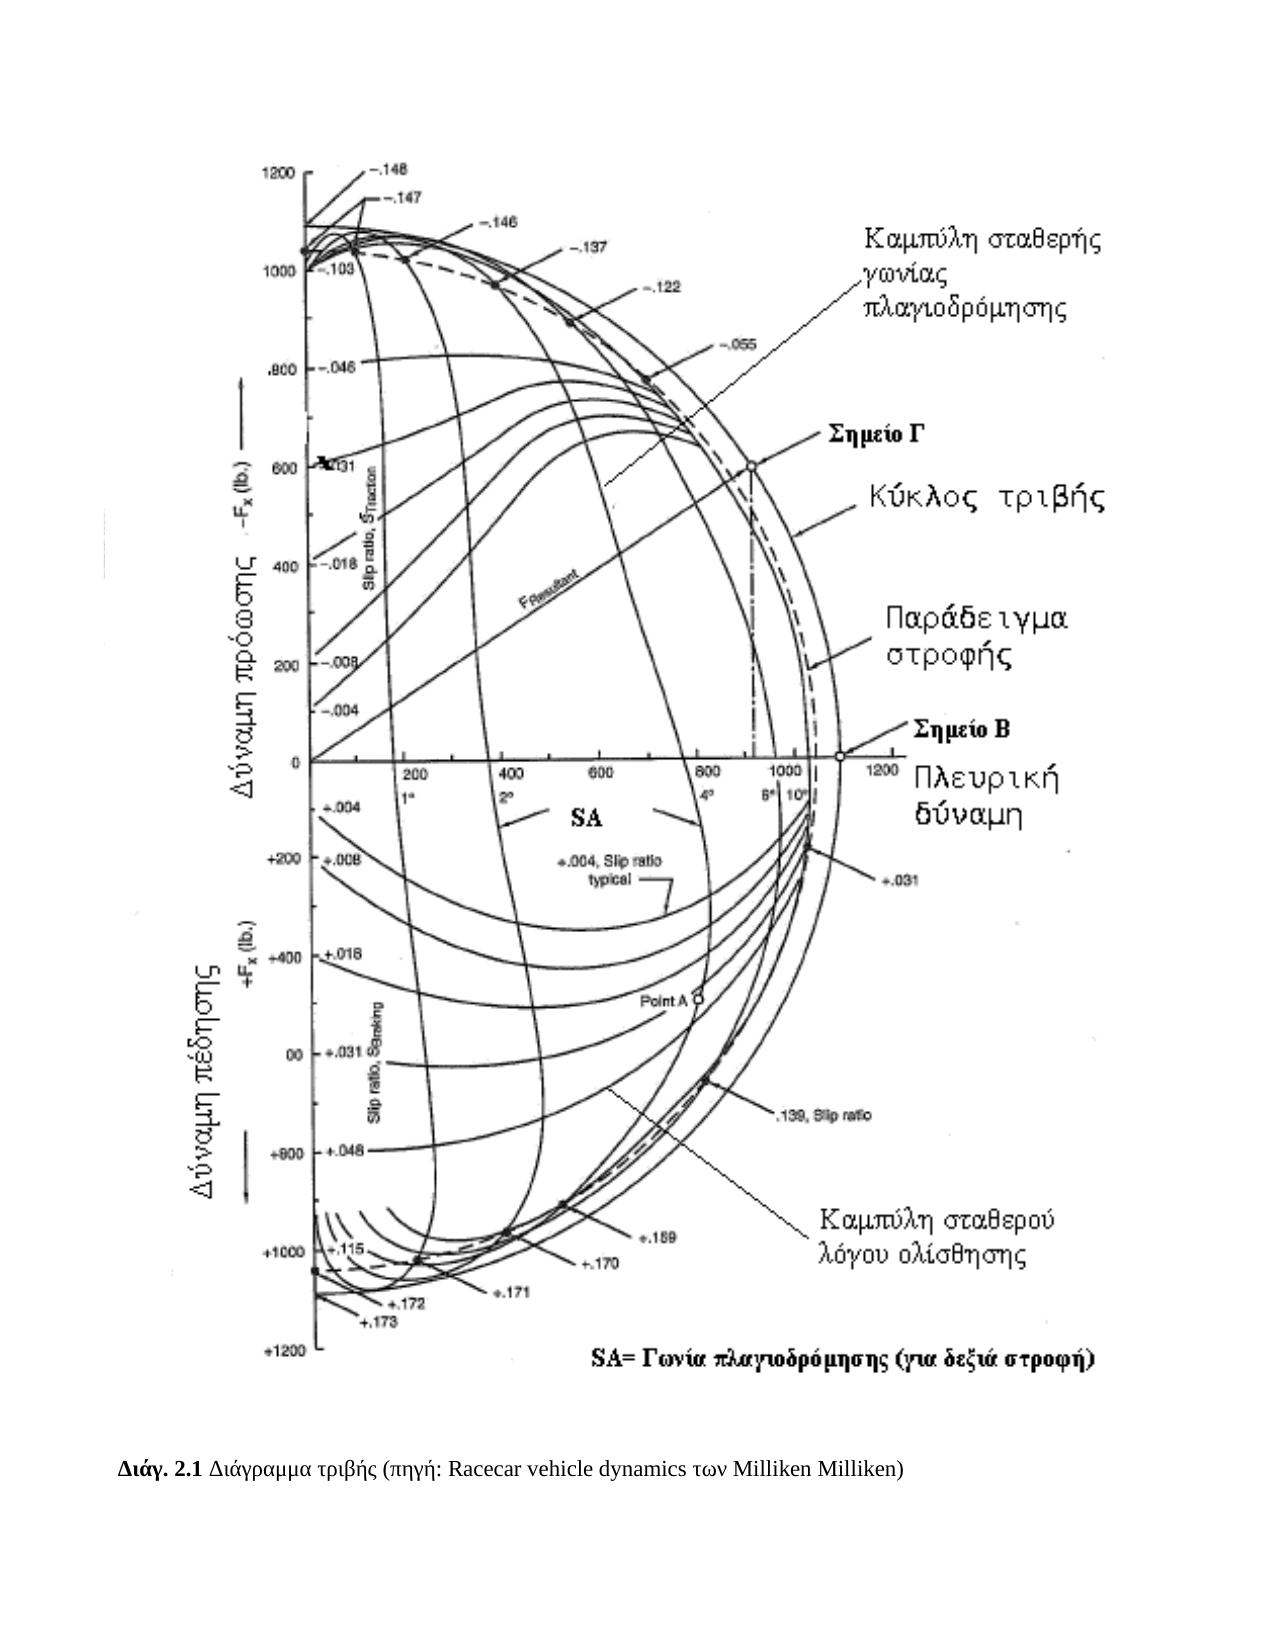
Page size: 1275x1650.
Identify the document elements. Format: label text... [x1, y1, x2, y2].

picture [103, 139, 1119, 1456]
text Διάγ. 2.1 Διάγραμμα τριβής (πηγή: Racecar vehicle dynamics των Milliken Milliken) [118, 1456, 1113, 1482]
text [118, 133, 1113, 139]
text [118, 118, 1157, 1525]
